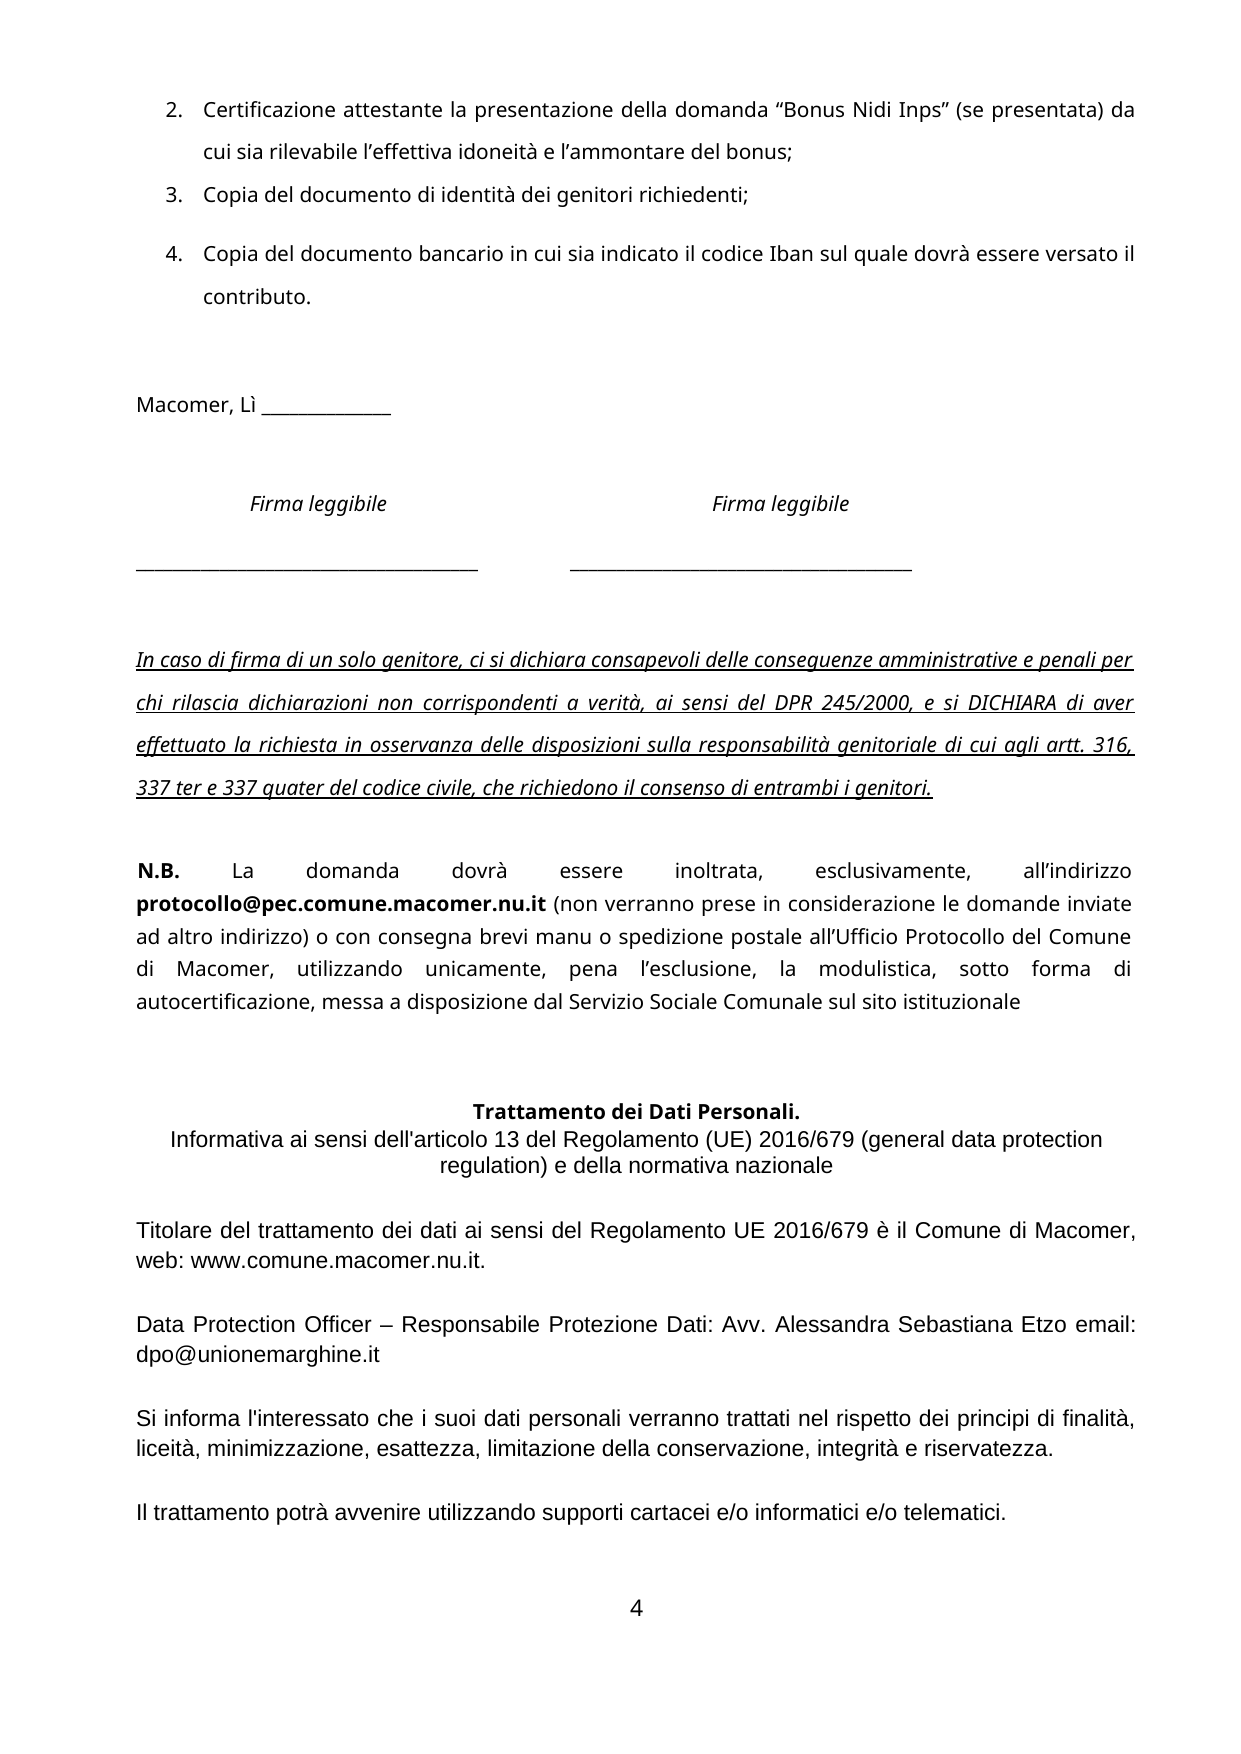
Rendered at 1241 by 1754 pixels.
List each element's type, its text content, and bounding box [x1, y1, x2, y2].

text In caso di firma di un solo genitore, ci si dichiara consapevoli delle conseguenze amministrative e penali per chi rilascia dichiarazioni non corrispondenti a verità, ai sensi del DPR 245/2000, e si DICHIARA di aver effettuato la richiesta in osservanza delle disposizioni sulla responsabilità genitoriale di cui agli artt. 316, 337 ter e 337 quater del codice civile, che richiedono il consenso di entrambi i genitori. [136, 645, 1137, 801]
text _____________________________________ _____________________________________ [136, 546, 1137, 574]
text N.B. La domanda dovrà essere inoltrata, esclusivamente, all’indirizzo protocollo@pec.comune.macomer.nu.it (non verranno prese in considerazione le domande inviate ad altro indirizzo) o con consegna brevi manu o spedizione postale all’Ufficio Protocollo del Comune di Macomer, utilizzando unicamente, pena l’esclusione, la modulistica, sotto forma di autocertificazione, messa a disposizione dal Servizio Sociale Comunale sul sito istituzionale [136, 857, 1133, 1015]
text Data Protection Officer – Responsabile Protezione Dati: Avv. Alessandra Sebastiana Etzo email: dpo@unionemarghine.it [136, 1311, 1137, 1368]
text Trattamento dei Dati Personali. [136, 1097, 1137, 1126]
list Copia del documento di identità dei genitori richiedenti; [165, 180, 1137, 208]
text Firma leggibile Firma leggibile [136, 489, 1137, 517]
text Titolare del trattamento dei dati ai sensi del Regolamento UE 2016/679 è il Comune di Macomer, web: www.comune.macomer.nu.it. [136, 1217, 1137, 1274]
text Informativa ai sensi dell'articolo 13 del Regolamento (UE) 2016/679 (general data protection regulation) e della normativa nazionale [136, 1126, 1137, 1178]
text Si informa l'interessato che i suoi dati personali verranno trattati nel rispetto dei principi di finalità, liceità, minimizzazione, esattezza, limitazione della conservazione, integrità e riservatezza. [136, 1405, 1137, 1461]
text Il trattamento potrà avvenire utilizzando supporti cartacei e/o informatici e/o telematici. [136, 1498, 1137, 1525]
text Macomer, Lì ______________ [136, 390, 1137, 419]
list Copia del documento bancario in cui sia indicato il codice Iban sul quale dovrà essere versato il contributo. [165, 239, 1137, 310]
list Certificazione attestante la presentazione della domanda “Bonus Nidi Inps” (se presentata) da cui sia rilevabile l’effettiva idoneità e l’ammontare del bonus; [165, 95, 1137, 166]
